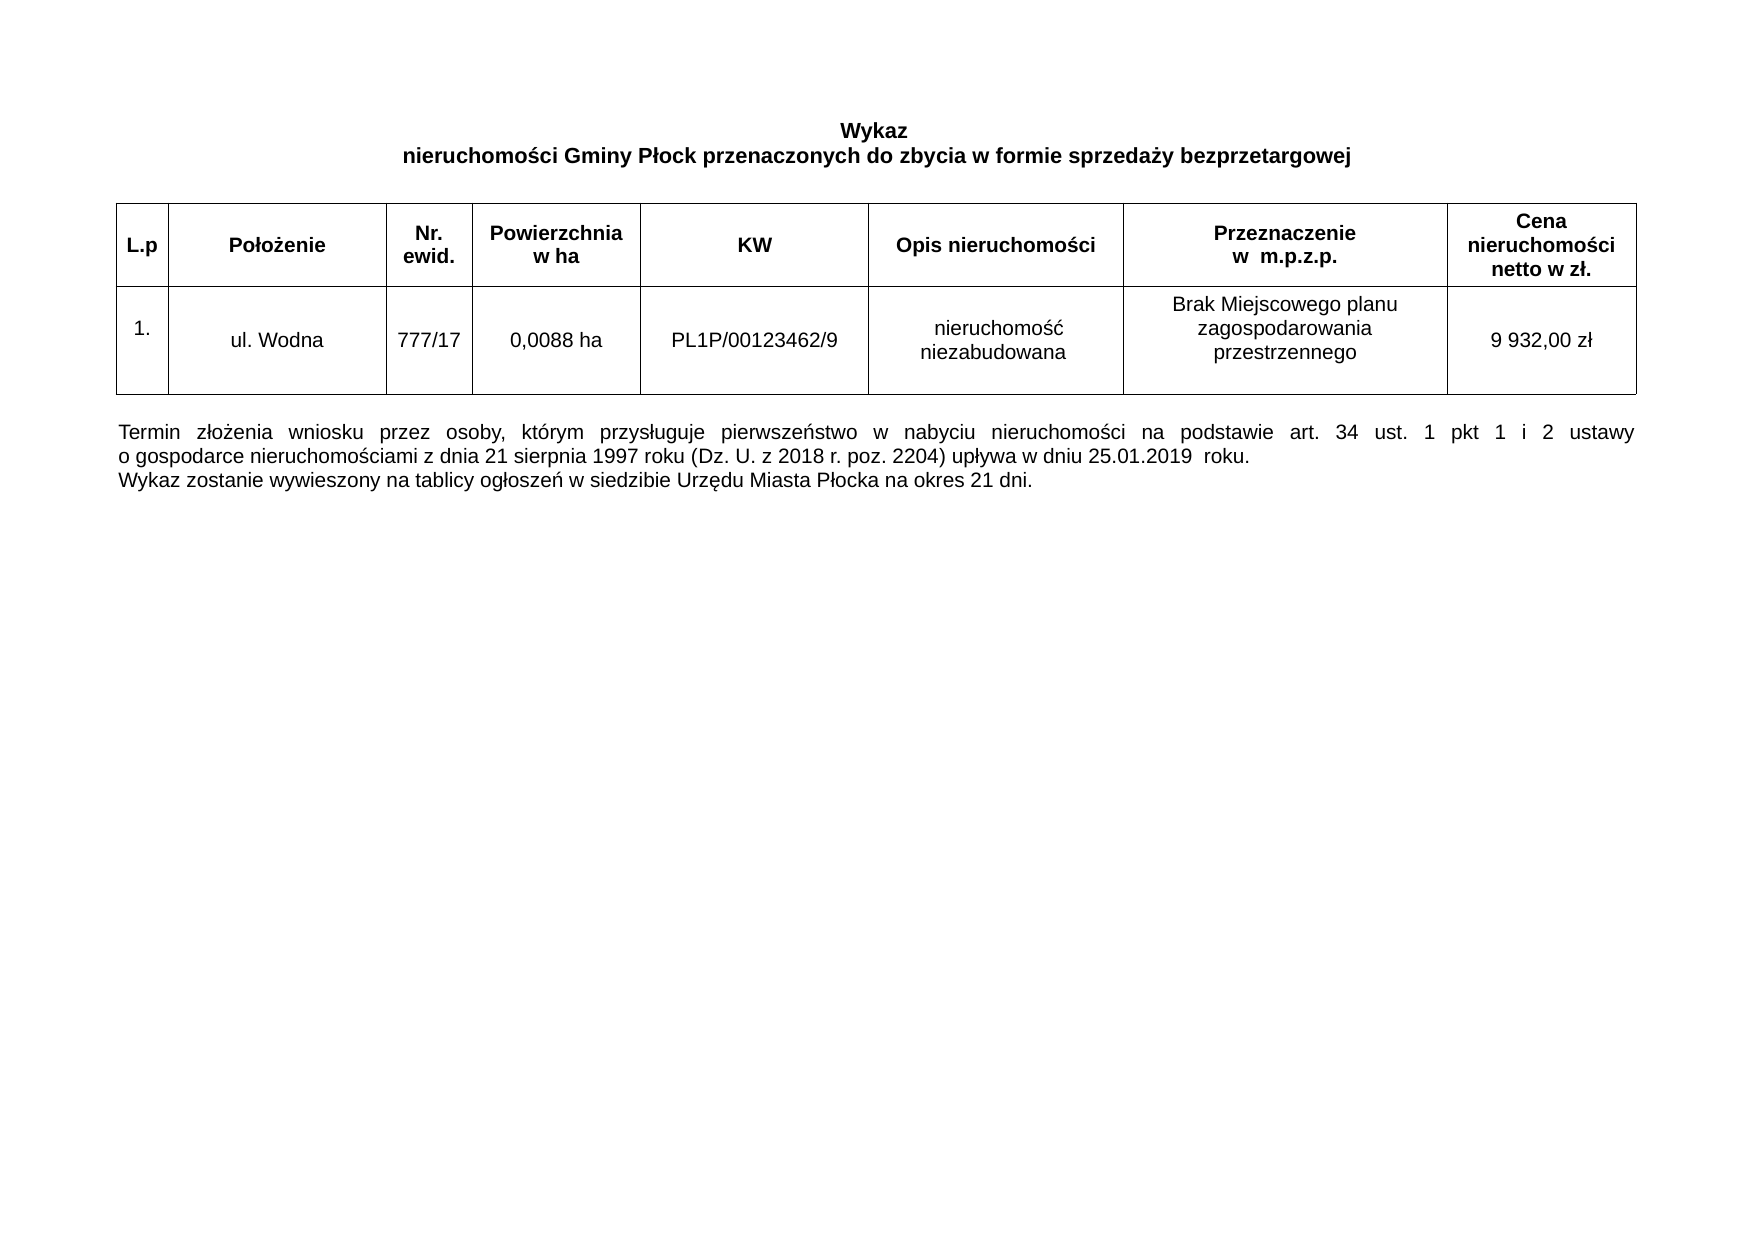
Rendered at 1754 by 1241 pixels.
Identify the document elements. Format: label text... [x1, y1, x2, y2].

table_header KW [641, 204, 868, 286]
table_cell 1. [117, 287, 168, 393]
table_cell 9 932,00 zł [1448, 287, 1636, 393]
table_header Opis nieruchomości [869, 204, 1123, 286]
table_cell 0,0088 ha [473, 287, 640, 393]
table_header Cena nieruchomości netto w zł. [1448, 204, 1636, 286]
table_cell 777/17 [387, 287, 472, 393]
text Wykaz [118, 118, 1636, 143]
table_header L.p [117, 204, 168, 286]
table_cell Brak Miejscowego planu zagospodarowania przestrzennego [1124, 287, 1447, 393]
table_cell ul. Wodna [169, 287, 386, 393]
table_cell PL1P/00123462/9 [641, 287, 868, 393]
table_cell nieruchomość niezabudowana [869, 287, 1123, 393]
text Termin złożenia wniosku przez osoby, którym przysługuje pierwszeństwo w nabyciu nieruchomości na podstawie art. 34 ust. 1 pkt 1 i 2 ustawy o gospodarce nieruchomościami z dnia 21 sierpnia 1997 roku (Dz. U. z 2018 r. poz. 2204) upływa w dniu 25.01.2019 roku. [118, 420, 1636, 468]
table_header Przeznaczenie w m.p.z.p. [1124, 204, 1447, 286]
table_header Nr. ewid. [387, 204, 472, 286]
table_header Powierzchnia w ha [473, 204, 640, 286]
text nieruchomości Gminy Płock przenaczonych do zbycia w formie sprzedaży bezprzetargowej [118, 143, 1636, 168]
table_header Położenie [169, 204, 386, 286]
text Wykaz zostanie wywieszony na tablicy ogłoszeń w siedzibie Urzędu Miasta Płocka na okres 21 dni. [118, 468, 1636, 492]
